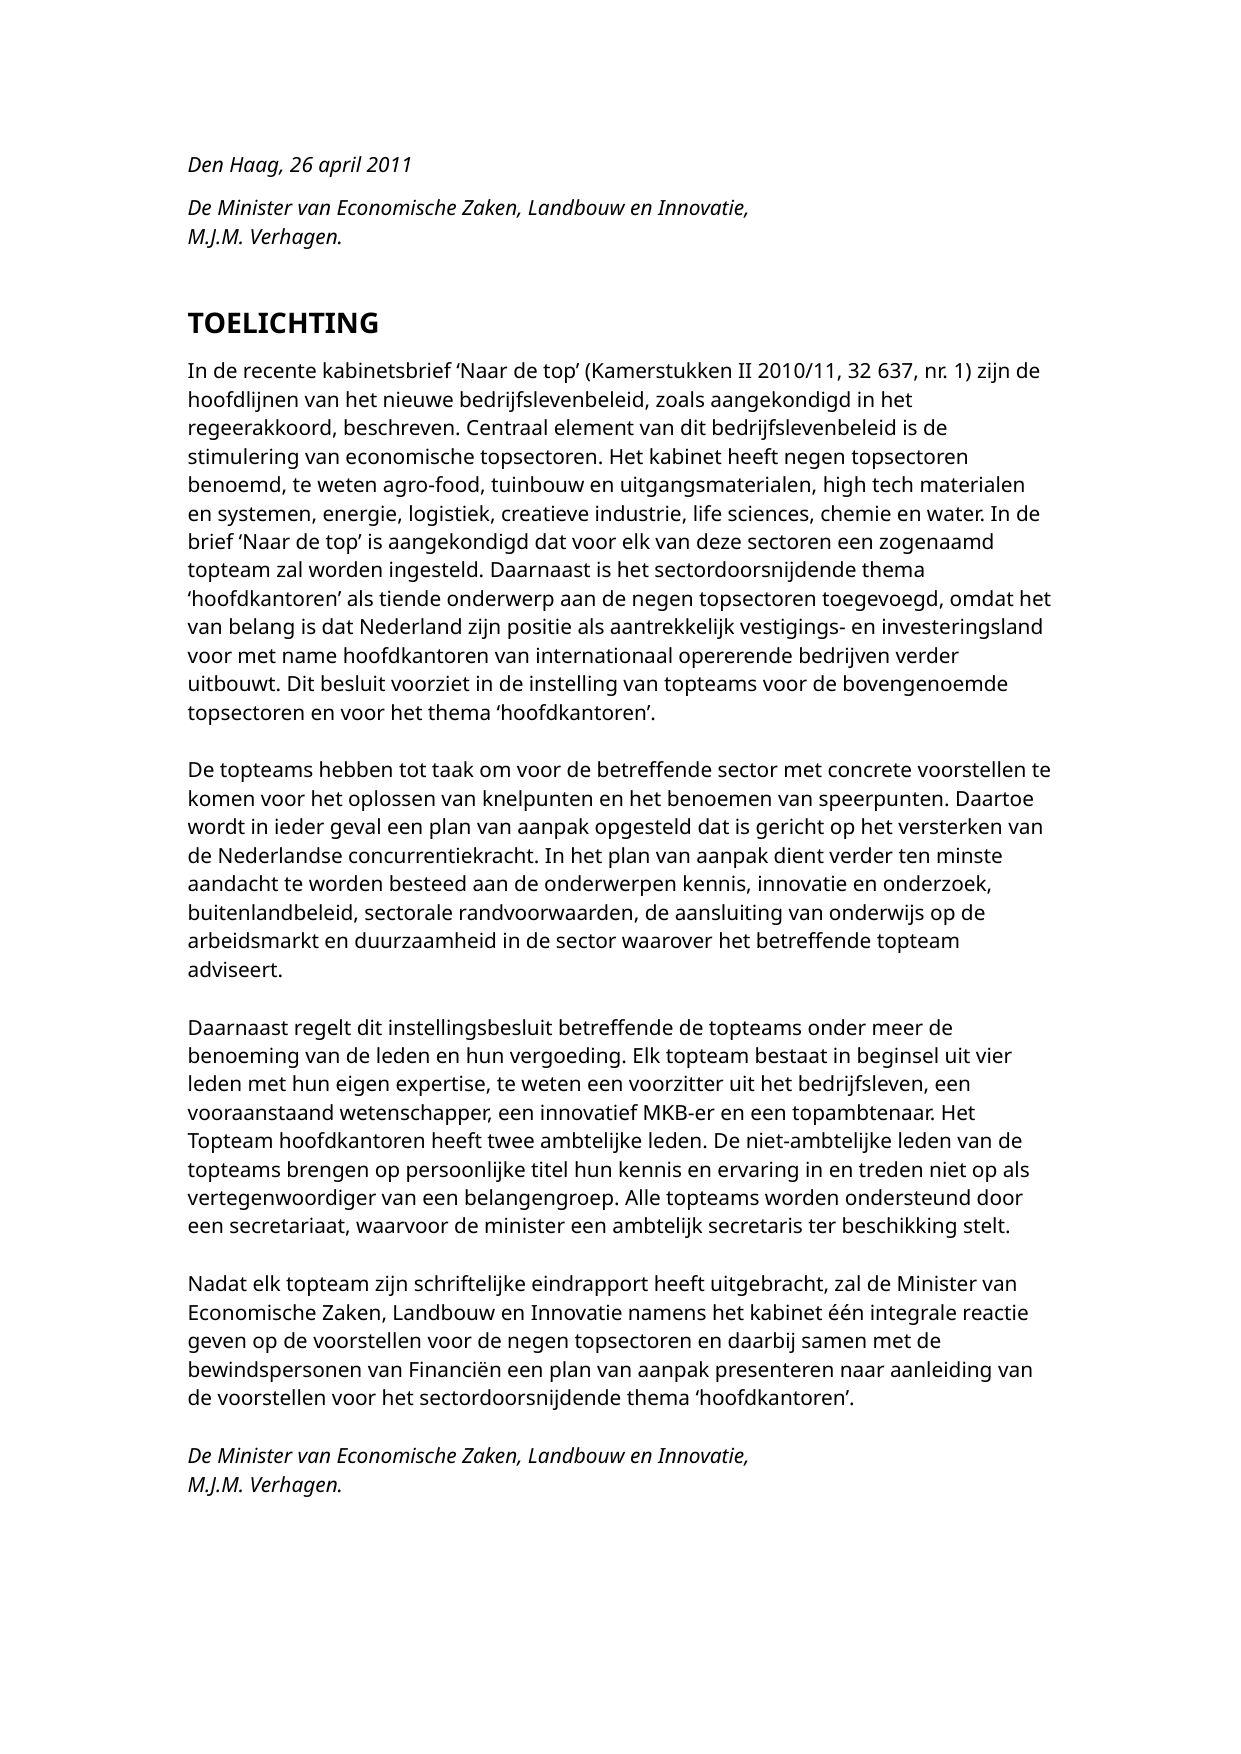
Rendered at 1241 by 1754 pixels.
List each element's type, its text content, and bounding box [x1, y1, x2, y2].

text Daarnaast regelt dit instellingsbesluit betreffende de topteams onder meer de benoeming van de leden en hun vergoeding. Elk topteam bestaat in beginsel uit vier leden met hun eigen expertise, te weten een voorzitter uit het bedrijfsleven, een vooraanstaand wetenschapper, een innovatief MKB-er en een topambtenaar. Het Topteam hoofdkantoren heeft twee ambtelijke leden. De niet-ambtelijke leden van de topteams brengen op persoonlijke titel hun kennis en ervaring in en treden niet op als vertegenwoordiger van een belangengroep. Alle topteams worden ondersteund door een secretariaat, waarvoor de minister een ambtelijk secretaris ter beschikking stelt. [187, 1013, 1053, 1240]
text M.J.M. Verhagen. [187, 1470, 1053, 1498]
subtitle TOELICHTING [187, 303, 1053, 341]
text M.J.M. Verhagen. [187, 222, 1053, 250]
text Den Haag, 26 april 2011 [187, 150, 1053, 178]
text De Minister van Economische Zaken, Landbouw en Innovatie, [187, 1441, 1053, 1470]
text Nadat elk topteam zijn schriftelijke eindrapport heeft uitgebracht, zal de Minister van Economische Zaken, Landbouw en Innovatie namens het kabinet één integrale reactie geven op de voorstellen voor de negen topsectoren en daarbij samen met de bewindspersonen van Financiën een plan van aanpak presenteren naar aanleiding van de voorstellen voor het sectordoorsnijdende thema ‘hoofdkantoren’. [187, 1269, 1053, 1412]
text De topteams hebben tot taak om voor de betreffende sector met concrete voorstellen te komen voor het oplossen van knelpunten en het benoemen van speerpunten. Daartoe wordt in ieder geval een plan van aanpak opgesteld dat is gericht op het versterken van de Nederlandse concurrentiekracht. In het plan van aanpak dient verder ten minste aandacht te worden besteed aan de onderwerpen kennis, innovatie en onderzoek, buitenlandbeleid, sectorale randvoorwaarden, de aansluiting van onderwijs op de arbeidsmarkt en duurzaamheid in de sector waarover het betreffende topteam adviseert. [187, 756, 1053, 983]
text In de recente kabinetsbrief ‘Naar de top’ (Kamerstukken II 2010/11, 32 637, nr. 1) zijn de hoofdlijnen van het nieuwe bedrijfslevenbeleid, zoals aangekondigd in het regeerakkoord, beschreven. Centraal element van dit bedrijfslevenbeleid is de stimulering van economische topsectoren. Het kabinet heeft negen topsectoren benoemd, te weten agro-food, tuinbouw en uitgangsmaterialen, high tech materialen en systemen, energie, logistiek, creatieve industrie, life sciences, chemie en water. In de brief ‘Naar de top’ is aangekondigd dat voor elk van deze sectoren een zogenaamd topteam zal worden ingesteld. Daarnaast is het sectordoorsnijdende thema ‘hoofdkantoren’ als tiende onderwerp aan de negen topsectoren toegevoegd, omdat het van belang is dat Nederland zijn positie als aantrekkelijk vestigings- en investeringsland voor met name hoofdkantoren van internationaal opererende bedrijven verder uitbouwt. Dit besluit voorziet in de instelling van topteams voor de bovengenoemde topsectoren en voor het thema ‘hoofdkantoren’. [187, 356, 1053, 726]
text De Minister van Economische Zaken, Landbouw en Innovatie, [187, 193, 1053, 222]
